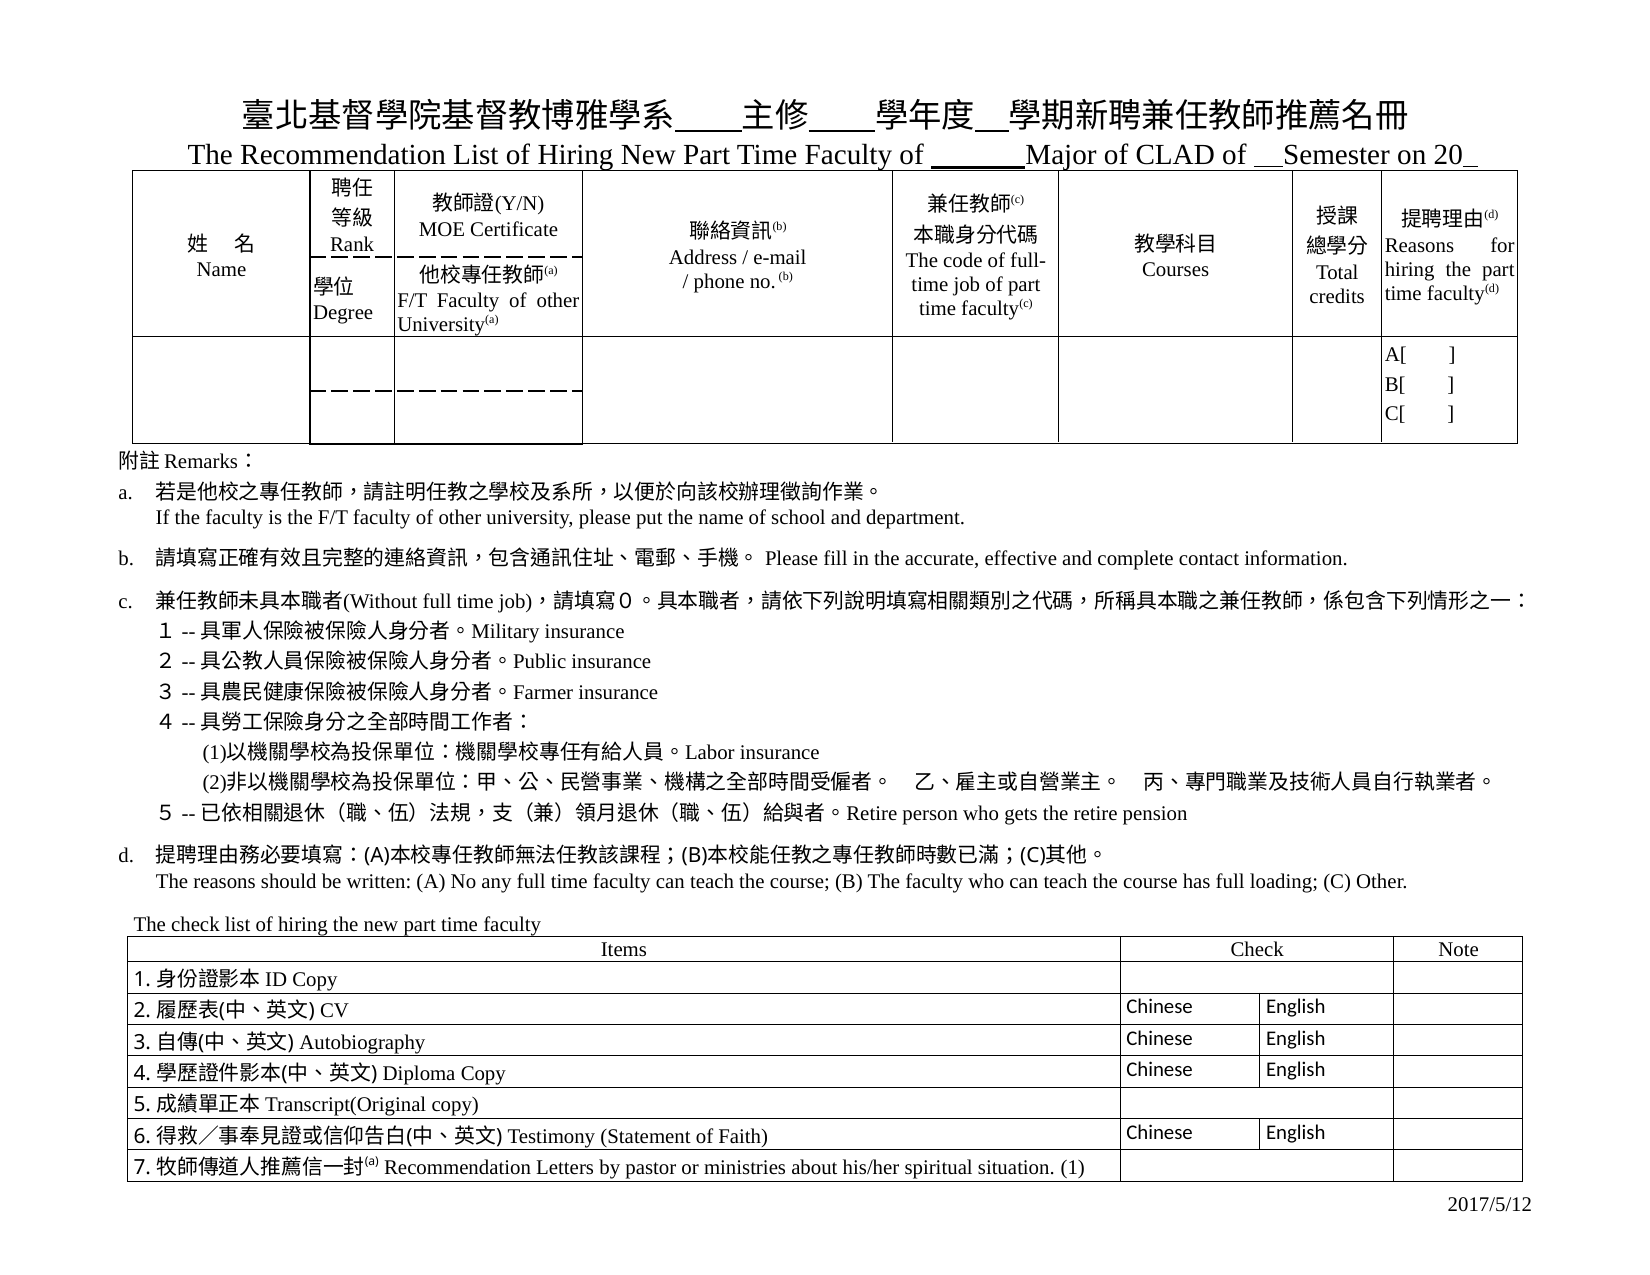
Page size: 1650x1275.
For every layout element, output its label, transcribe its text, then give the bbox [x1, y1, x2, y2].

table_cell [1394, 1150, 1522, 1181]
table_header 姓 名 Name [133, 171, 309, 336]
table_cell [583, 337, 893, 443]
table_cell [1394, 1088, 1522, 1118]
table_cell Chinese [1121, 1025, 1223, 1055]
table_cell [1121, 1150, 1393, 1181]
table_header 教學科目 Courses [1059, 171, 1292, 336]
table_cell Check [1121, 937, 1393, 961]
table_cell [1394, 1119, 1522, 1149]
table_cell Chinese [1121, 1056, 1223, 1087]
table_cell English [1260, 994, 1363, 1024]
table_cell English [1260, 1025, 1363, 1055]
table_cell 2. 履歷表(中、英文) CV [128, 994, 1120, 1024]
table_cell 5. 成績單正本 Transcript(Original copy) [128, 1088, 1120, 1118]
table_cell [1394, 1056, 1522, 1087]
table_cell [1363, 1119, 1393, 1149]
table_cell [1121, 962, 1393, 993]
table_cell [1394, 962, 1522, 993]
table_cell English [1260, 1119, 1363, 1149]
table_cell Items [128, 937, 1120, 961]
table_cell [1224, 1025, 1259, 1055]
table_cell [395, 337, 582, 389]
table_cell [1059, 337, 1292, 443]
table_header 提聘理由(d) Reasons for hiring the part time faculty(d) [1382, 171, 1517, 336]
table_header 兼任教師(c) 本職身分代碼 The code of full-time job of part time faculty(c) [893, 171, 1058, 336]
table_cell Chinese [1121, 1119, 1223, 1149]
table_cell [1363, 1056, 1393, 1087]
text The Recommendation List of Hiring New Part Time Faculty of Major of CLAD of Semester on 20 [118, 137, 1532, 170]
list 若是他校之專任教師，請註明任教之學校及系所，以便於向該校辦理徵詢作業。 If the faculty is the F/T faculty of other university, please put the name of school and department. [118, 475, 1532, 529]
list 請填寫正確有效且完整的連絡資訊，包含通訊住址、電郵、手機。 Please fill in the accurate, effective and complete contact information. [118, 542, 1532, 572]
table_header 教師證(Y/N) MOE Certificate [395, 171, 582, 256]
table_cell 7. 牧師傳道人推薦信一封(a) Recommendation Letters by pastor or ministries about his/her spiritual situation. (1) [128, 1150, 1120, 1181]
table_cell [1363, 1025, 1393, 1055]
table_cell [133, 337, 309, 443]
table_cell 他校專任教師(a) F/T Faculty of other University(a) [395, 256, 582, 336]
table_cell [1394, 1025, 1522, 1055]
table_cell [1224, 1119, 1259, 1149]
text 附註Remarks： [118, 445, 1532, 475]
table_cell 學位 Degree [311, 256, 394, 336]
table_cell Chinese [1121, 994, 1223, 1024]
table_cell [395, 390, 582, 443]
table_cell [1394, 994, 1522, 1024]
table_cell Note [1394, 937, 1522, 961]
table_cell [1121, 1088, 1393, 1118]
table_header 聯絡資訊(b) Address / e-mail / phone no. (b) [583, 171, 892, 336]
table_cell 4. 學歷證件影本(中、英文) Diploma Copy [128, 1056, 1120, 1087]
table_header 授課 總學分 Total credits [1293, 171, 1381, 336]
table_cell [893, 337, 1059, 443]
list 兼任教師未具本職者(Without full time job)，請填寫０。具本職者，請依下列說明填寫相關類別之代碼，所稱具本職之兼任教師，係包含下列情形之一： １ -- 具軍人保險被保險人身分者。Military insurance ２ -- 具公教人員保險被保險人身分者。Public insurance ３ -- 具農民健康保險被保險人身分者。Farmer insurance ４ -- 具勞工保險身分之全部時間工作者： (1)以機關學校為投保單位：機關學校專任有給人員。Labor insurance (2)非以機關學校為投保單位：甲、公、民營事業、機構之全部時間受僱者。 乙、雇主或自營業主。 丙、專門職業及技術人員自行執業者。 ５ -- 已依相關退休（職、伍）法規，支（兼）領月退休（職、伍）給與者。Retire person who gets the retire pension [118, 584, 1532, 826]
table_cell [311, 337, 394, 389]
table_cell A[ ] B[ ] C[ ] [1382, 337, 1517, 443]
table_cell English [1260, 1056, 1363, 1087]
list 提聘理由務必要填寫：(A)本校專任教師無法任教該課程；(B)本校能任教之專任教師時數已滿；(C)其他。 The reasons should be written: (A) No any full time faculty can teach the course; (B) The faculty who can teach the course has full loading; (C) Other. [118, 838, 1532, 893]
table_cell [1224, 1056, 1259, 1087]
table_cell 1. 身份證影本 ID Copy [128, 962, 1120, 993]
table_header 聘任 等級 Rank [311, 171, 394, 256]
table_cell [1292, 337, 1382, 443]
text 臺北基督學院基督教博雅學系 主修 學年度 學期新聘兼任教師推薦名冊 [118, 89, 1532, 137]
table_cell [1224, 994, 1259, 1024]
table_header The check list of hiring the new part time faculty [127, 912, 1523, 936]
table_cell 3. 自傳(中、英文) Autobiography [128, 1025, 1120, 1055]
table_cell 6. 得救／事奉見證或信仰告白(中、英文) Testimony (Statement of Faith) [128, 1119, 1120, 1149]
table_cell [1363, 994, 1393, 1024]
table_cell [311, 390, 394, 443]
